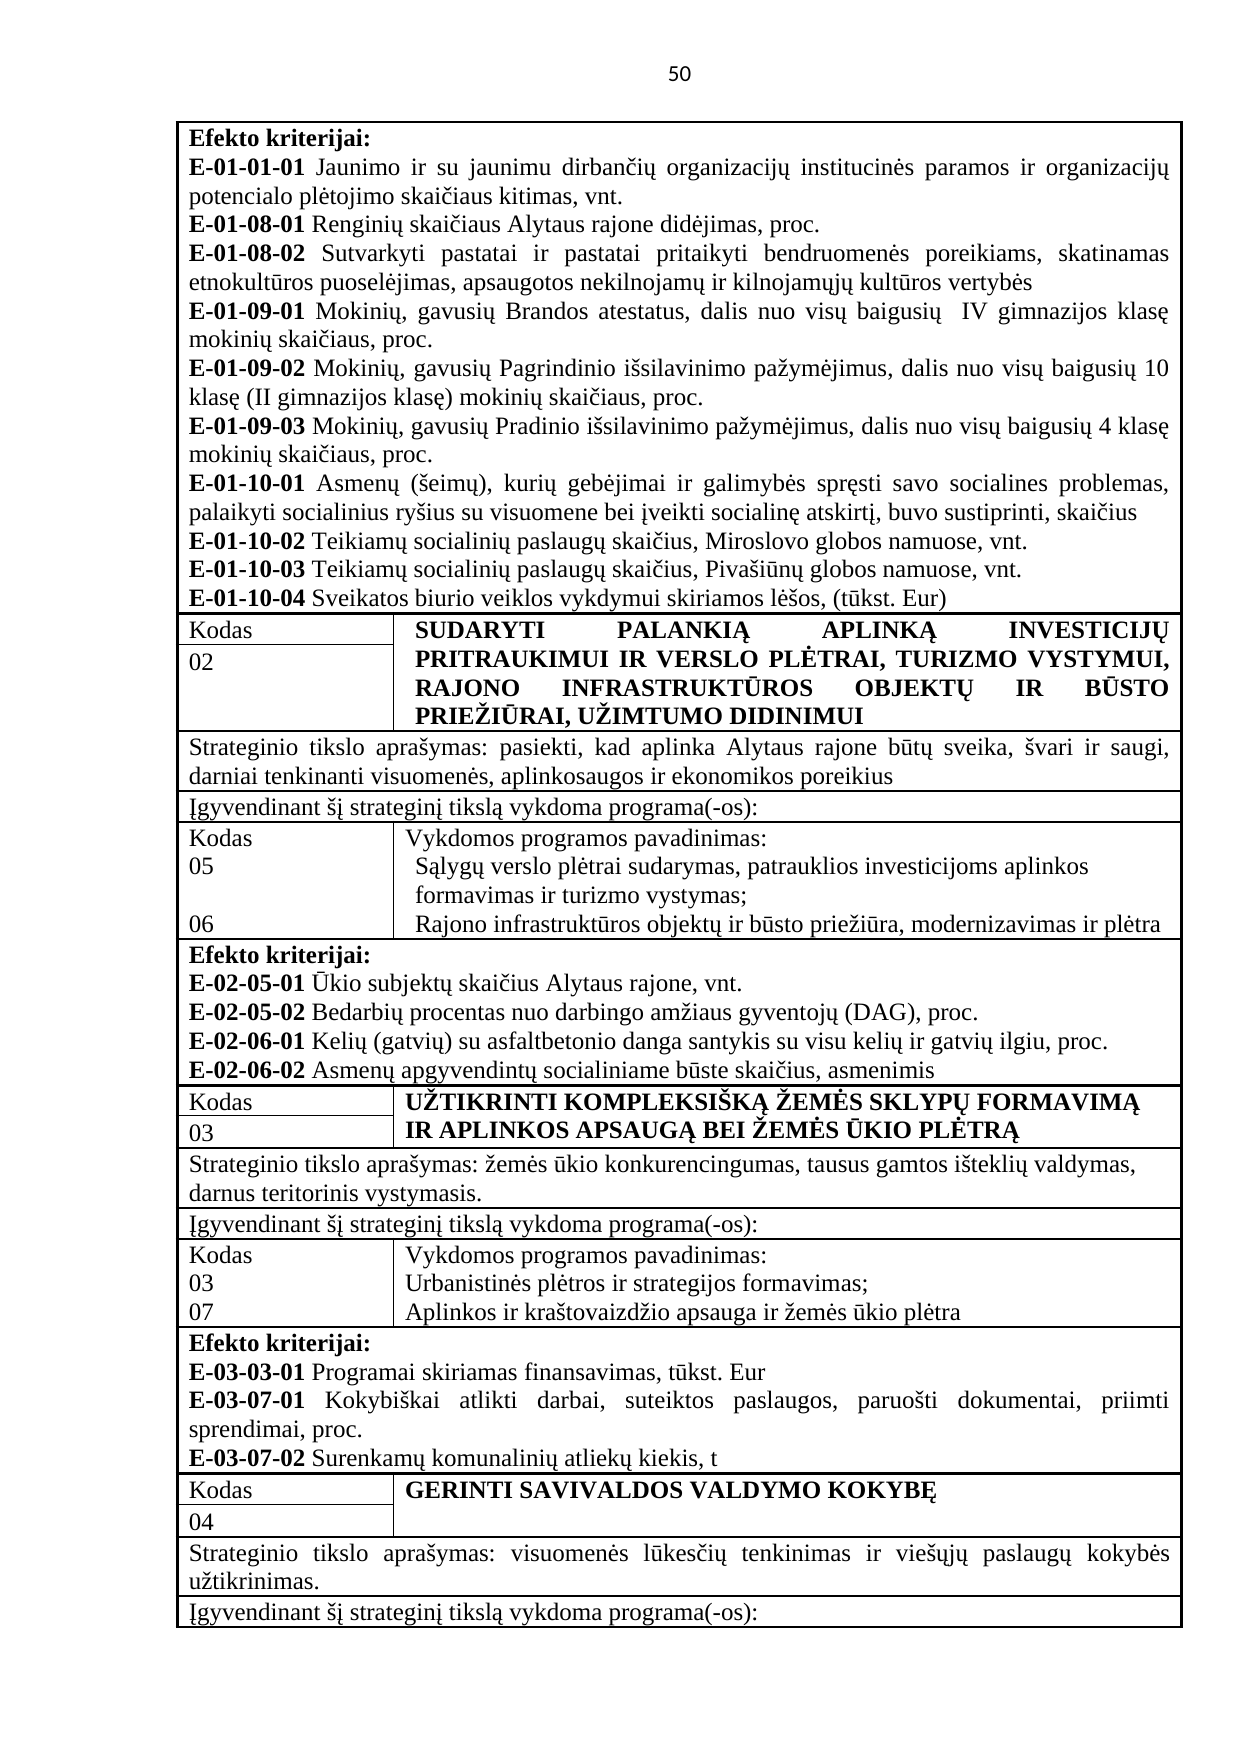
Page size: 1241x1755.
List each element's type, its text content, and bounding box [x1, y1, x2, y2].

table_cell Kodas 05 06 [179, 823, 393, 938]
table_cell Gerinti savivaldos valdymo kokybę [394, 1475, 1180, 1536]
table_cell Kodas [179, 1475, 393, 1504]
table_cell Strateginio tikslo aprašymas: žemės ūkio konkurencingumas, tausus gamtos išteklių valdymas, darnus teritorinis vystymasis. [179, 1149, 1180, 1207]
table_cell Vykdomos programos pavadinimas: Sąlygų verslo plėtrai sudarymas, patrauklios investicijoms aplinkos formavimas ir turizmo vystymas; Rajono infrastruktūros objektų ir būsto priežiūra, modernizavimas ir plėtra [394, 823, 1180, 938]
table_cell Kodas [179, 615, 393, 644]
table_cell 04 [179, 1505, 393, 1536]
table_cell Vykdomos programos pavadinimas: Urbanistinės plėtros ir strategijos formavimas; Aplinkos ir kraštovaizdžio apsauga ir žemės ūkio plėtra [394, 1240, 1180, 1326]
table_cell Kodas 03 07 [179, 1240, 393, 1326]
table_cell Įgyvendinant šį strateginį tikslą vykdoma programa(-os): [179, 1597, 1180, 1626]
table_cell Kodas [179, 1087, 393, 1115]
table_cell Įgyvendinant šį strateginį tikslą vykdoma programa(-os): [179, 792, 1180, 821]
table_cell Sudaryti palankią aplinką investicijų pritraukimui ir verslo plėtrai, turizmo vystymui, rajono infrastruktūros objektų ir būsto priežiūrai, užimtumo didinimui [394, 615, 1180, 730]
table_cell Strateginio tikslo aprašymas: pasiekti, kad aplinka Alytaus rajone būtų sveika, švari ir saugi, darniai tenkinanti visuomenės, aplinkosaugos ir ekonomikos poreikius [179, 732, 1180, 790]
table_cell Efekto kriterijai: E-03-03-01 Programai skiriamas finansavimas, tūkst. Eur E-03-07-01 Kokybiškai atlikti darbai, suteiktos paslaugos, paruošti dokumentai, priimti sprendimai, proc. E-03-07-02 Surenkamų komunalinių atliekų kiekis, t [179, 1328, 1180, 1472]
table_cell Įgyvendinant šį strateginį tikslą vykdoma programa(-os): [179, 1209, 1180, 1238]
table_cell Užtikrinti kompleksišką žemės sklypų formavimą ir aplinkos apsaugą bei žemės ūkio plėtrą [394, 1087, 1180, 1147]
table_cell 02 [179, 645, 393, 730]
table_cell 03 [179, 1116, 393, 1147]
table_cell Strateginio tikslo aprašymas: visuomenės lūkesčių tenkinimas ir viešųjų paslaugų kokybės užtikrinimas. [179, 1538, 1180, 1595]
table_cell Efekto kriterijai: E-01-01-01 Jaunimo ir su jaunimu dirbančių organizacijų institucinės paramos ir organizacijų potencialo plėtojimo skaičiaus kitimas, vnt. E-01-08-01 Renginių skaičiaus Alytaus rajone didėjimas, proc. E-01-08-02 Sutvarkyti pastatai ir pastatai pritaikyti bendruomenės poreikiams, skatinamas etnokultūros puoselėjimas, apsaugotos nekilnojamų ir kilnojamųjų kultūros vertybės E-01-09-01 Mokinių, gavusių Brandos atestatus, dalis nuo visų baigusių IV gimnazijos klasę mokinių skaičiaus, proc. E-01-09-02 Mokinių, gavusių Pagrindinio išsilavinimo pažymėjimus, dalis nuo visų baigusių 10 klasę (II gimnazijos klasę) mokinių skaičiaus, proc. E-01-09-03 Mokinių, gavusių Pradinio išsilavinimo pažymėjimus, dalis nuo visų baigusių 4 klasę mokinių skaičiaus, proc. E-01-10-01 Asmenų (šeimų), kurių gebėjimai ir galimybės spręsti savo socialines problemas, palaikyti socialinius ryšius su visuomene bei įveikti socialinę atskirtį, buvo sustiprinti, skaičius E-01-10-02 Teikiamų socialinių paslaugų skaičius, Miroslovo globos namuose, vnt. E-01-10-03 Teikiamų socialinių paslaugų skaičius, Pivašiūnų globos namuose, vnt. E-01-10-04 Sveikatos biurio veiklos vykdymui skiriamos lėšos, (tūkst. Eur) [179, 123, 1180, 612]
table_cell Efekto kriterijai: E-02-05-01 Ūkio subjektų skaičius Alytaus rajone, vnt. E-02-05-02 Bedarbių procentas nuo darbingo amžiaus gyventojų (DAG), proc. E-02-06-01 Kelių (gatvių) su asfaltbetonio danga santykis su visu kelių ir gatvių ilgiu, proc. E-02-06-02 Asmenų apgyvendintų socialiniame būste skaičius, asmenimis [179, 940, 1180, 1083]
